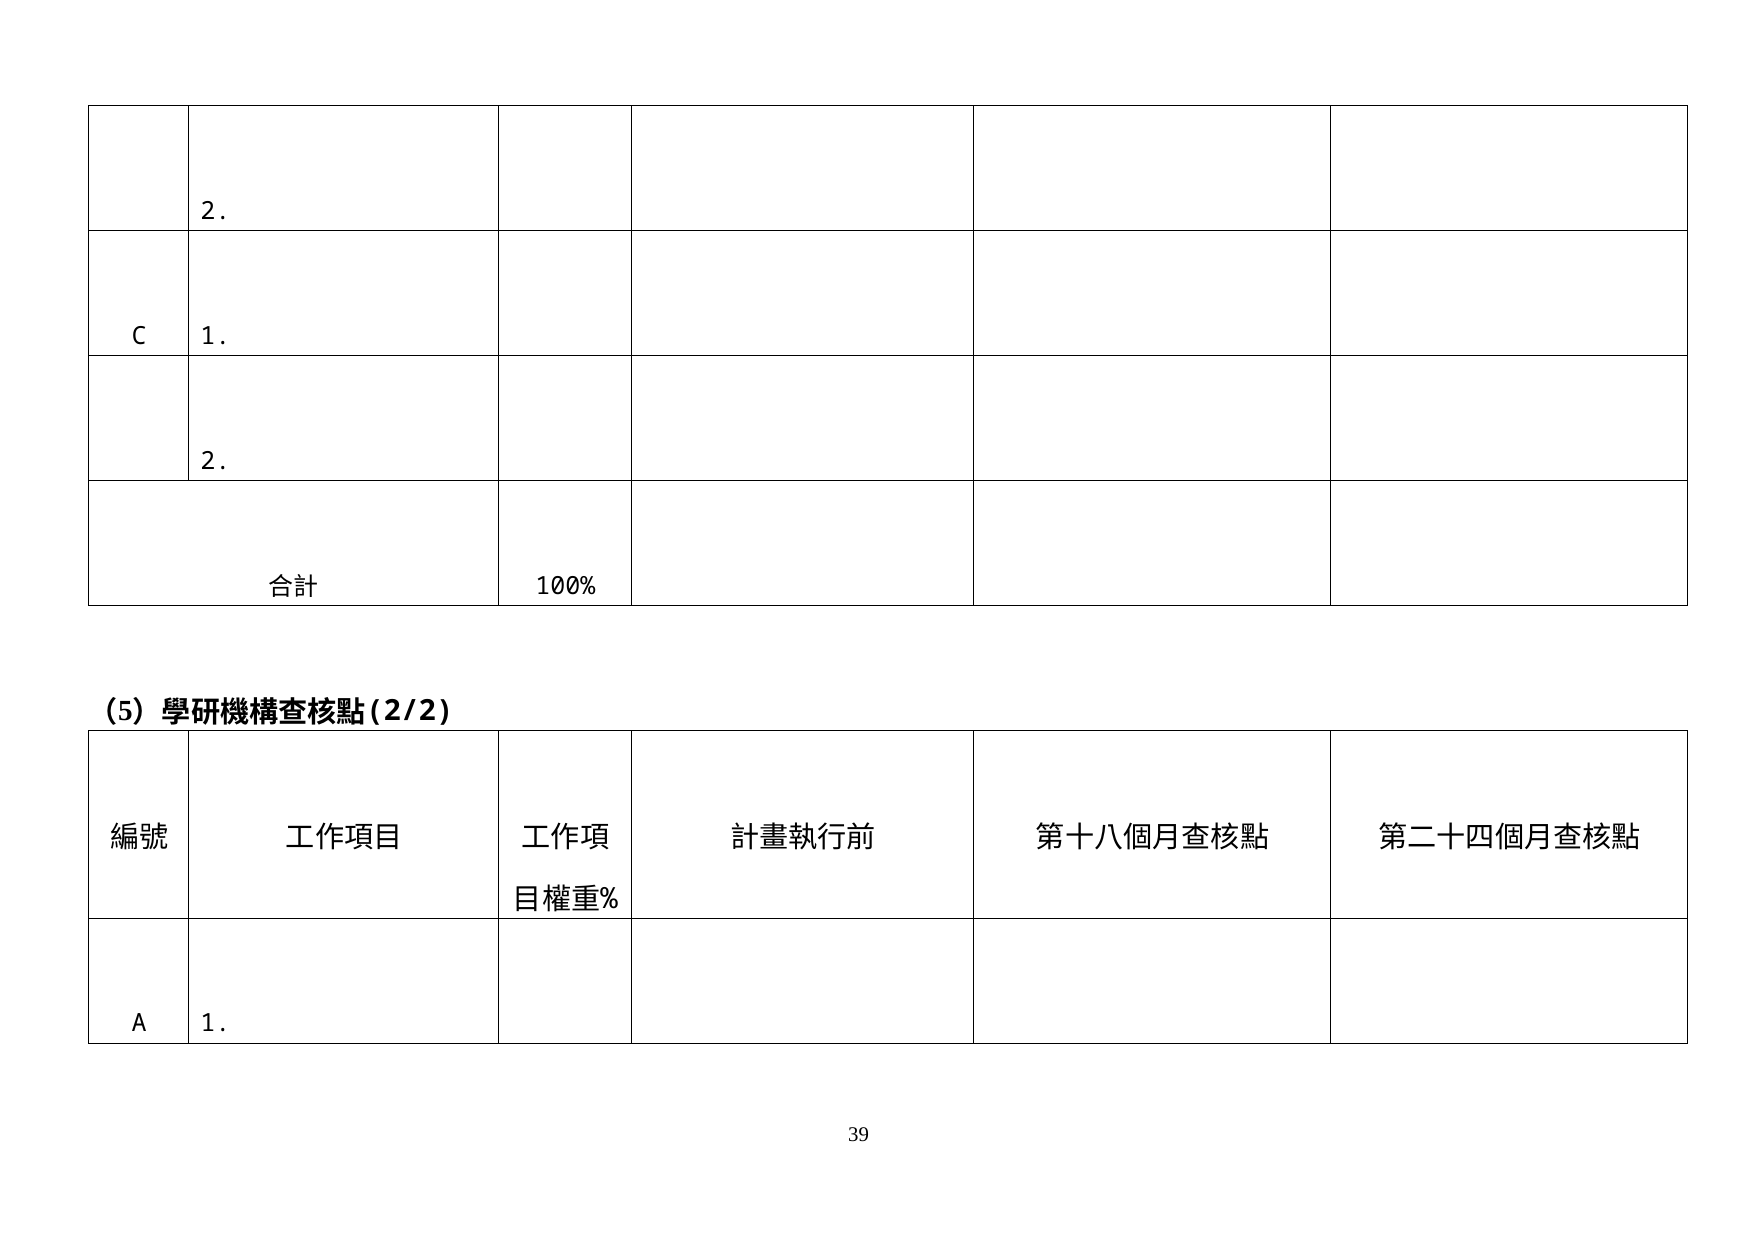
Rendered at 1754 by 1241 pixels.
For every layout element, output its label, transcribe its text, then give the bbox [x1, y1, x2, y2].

table_cell [1331, 481, 1687, 605]
table_cell [632, 919, 973, 1043]
table_cell [632, 481, 973, 605]
table_cell [974, 919, 1330, 1043]
table_cell 2. [189, 106, 498, 230]
table_cell [632, 231, 973, 355]
table_cell [632, 106, 973, 230]
table_cell [89, 106, 188, 230]
table_header 計畫執行前 [632, 731, 973, 918]
table_cell [974, 106, 1330, 230]
table_cell [1331, 106, 1687, 230]
table_cell [499, 106, 631, 230]
table_cell [974, 356, 1330, 480]
table_cell [499, 919, 631, 1043]
table_cell [1331, 356, 1687, 480]
table_cell 1. [189, 919, 498, 1043]
table_cell [499, 231, 631, 355]
table_cell C [89, 231, 188, 355]
table_header 工作項目權重% [499, 731, 631, 918]
table_header 第二十四個月查核點 [1331, 731, 1687, 918]
table_cell [1331, 231, 1687, 355]
table_header 工作項目 [189, 731, 498, 918]
table_header 編號 [89, 731, 188, 918]
table_cell 100% [499, 481, 631, 605]
table_cell [632, 356, 973, 480]
table_header 第十八個月查核點 [974, 731, 1330, 918]
list 學研機構查核點(2/2) [89, 668, 1665, 730]
table_cell [974, 481, 1330, 605]
table_cell [1331, 919, 1687, 1043]
table_cell 1. [189, 231, 498, 355]
table_cell 2. [189, 356, 498, 480]
table_cell 合計 [89, 481, 498, 605]
table_cell A [89, 919, 188, 1043]
table_cell [974, 231, 1330, 355]
table_cell [499, 356, 631, 480]
table_cell [89, 356, 188, 480]
